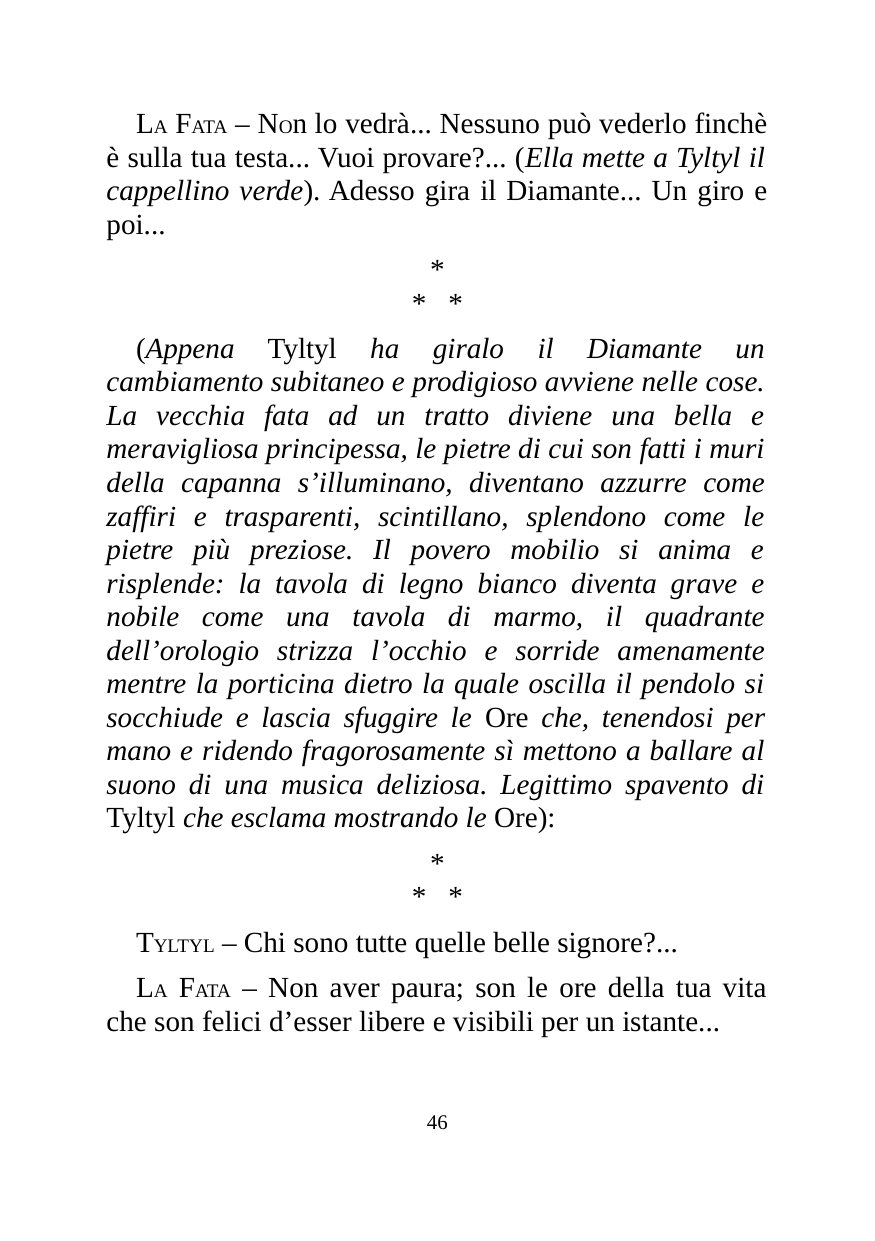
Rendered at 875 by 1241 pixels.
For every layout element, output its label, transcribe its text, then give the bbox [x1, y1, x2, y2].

text * * * [106, 846, 768, 913]
text (Appena Tyltyl ha giralo il Diamante un cambiamento subitaneo e prodigioso avviene nelle cose. La vecchia fata ad un tratto diviene una bella e meravigliosa principessa, le pietre di cui son fatti i muri della capanna s’illuminano, diventano azzurre come zaffiri e trasparenti, scintillano, splendono come le pietre più preziose. Il povero mobilio si anima e risplende: la tavola di legno bianco diventa grave e nobile come una tavola di marmo, il quadrante dell’orologio strizza l’occhio e sorride amenamente mentre la porticina dietro la quale oscilla il pendolo si socchiude e lascia sfuggire le Ore che, tenendosi per mano e ridendo fragorosamente sì mettono a ballare al suono di una musica deliziosa. Legittimo spavento di Tyltyl che esclama mostrando le Ore): [106, 331, 768, 834]
text La Fata – Non lo vedrà... Nessuno può vederlo finchè è sulla tua testa... Vuoi provare?... (Ella mette a Tyltyl il cappellino verde). Adesso gira il Diamante... Un giro e poi... [106, 106, 768, 240]
text La Fata – Non aver paura; son le ore della tua vita che son felici d’esser libere e visibili per un istante... [106, 970, 768, 1037]
text Tyltyl – Chi sono tutte quelle belle signore?... [106, 925, 768, 958]
text * * * [106, 252, 768, 319]
